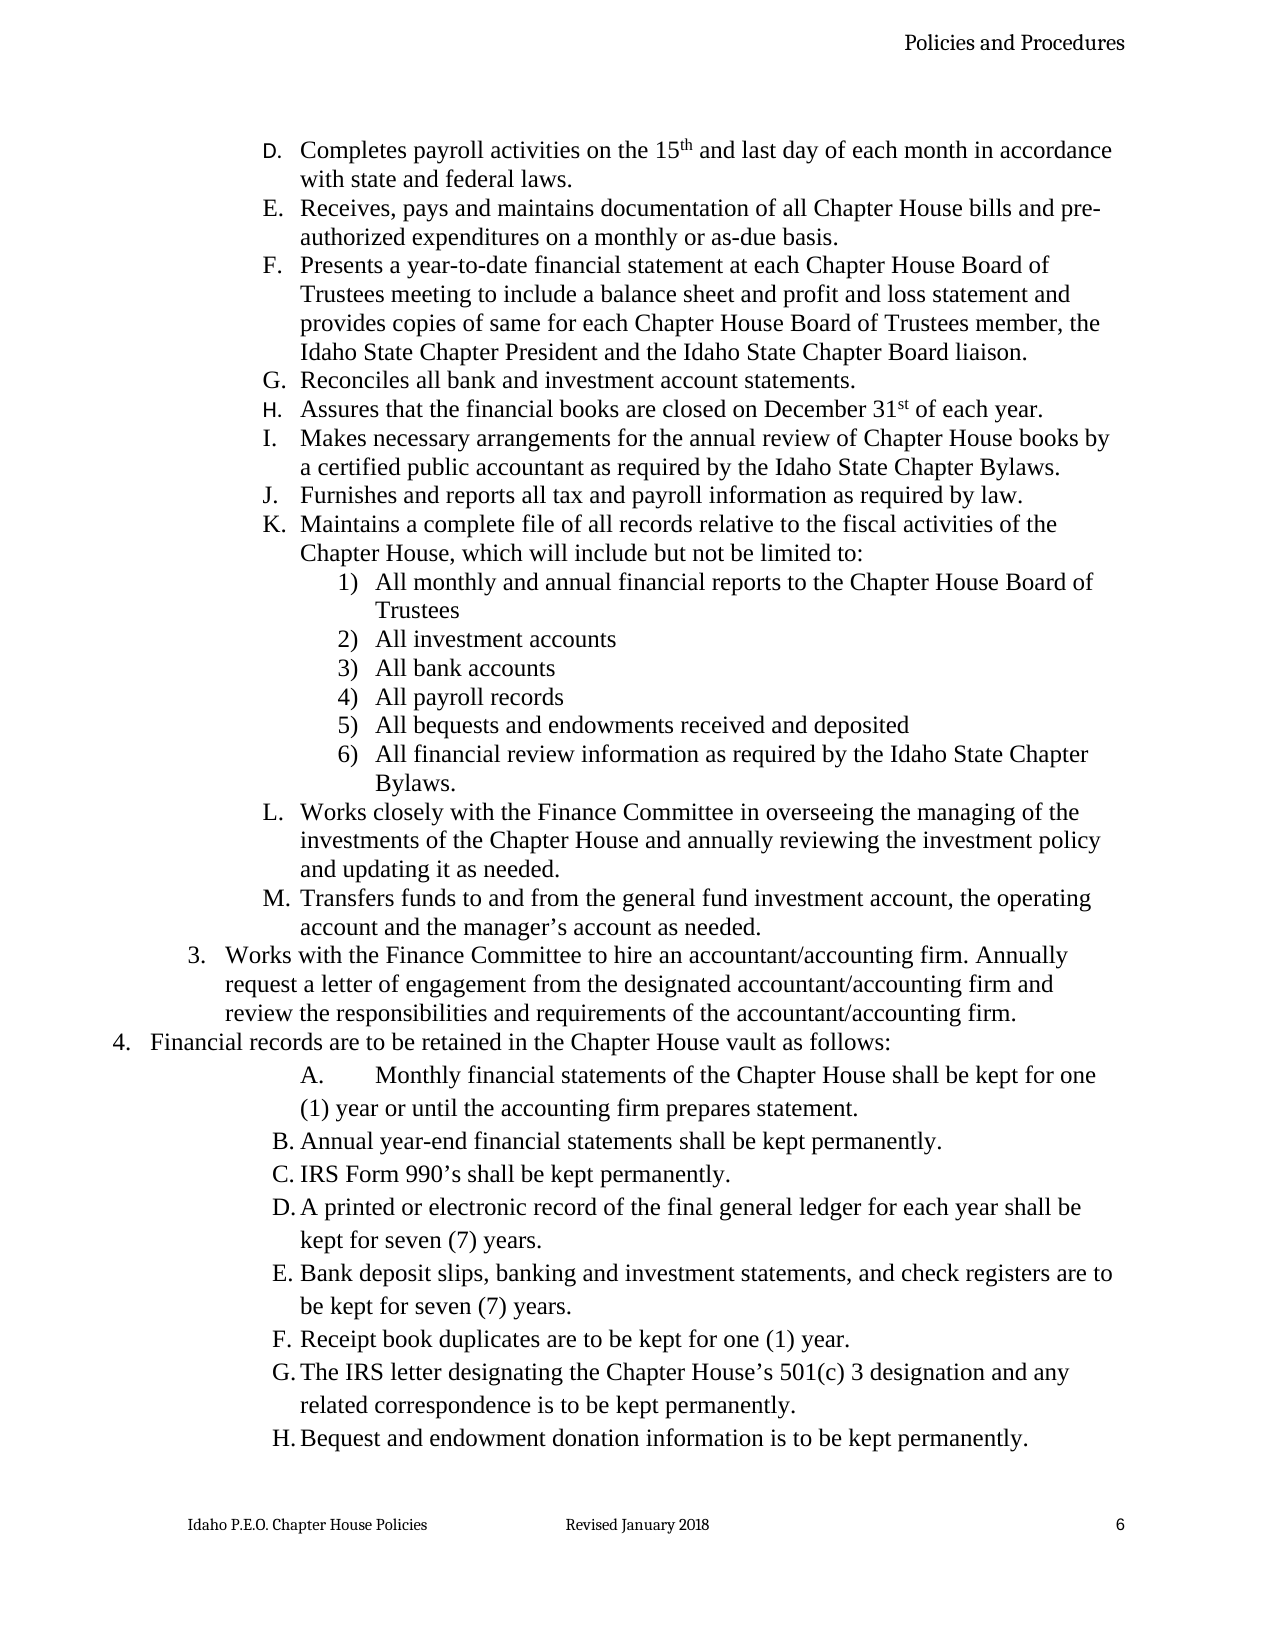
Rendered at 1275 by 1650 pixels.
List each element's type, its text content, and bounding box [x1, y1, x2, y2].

list Bequest and endowment donation information is to be kept permanently. [272, 1423, 1125, 1452]
list Works closely with the Finance Committee in overseeing the managing of the investments of the Chapter House and annually reviewing the investment policy and updating it as needed. [262, 797, 1125, 883]
list Maintains a complete file of all records relative to the fiscal activities of the Chapter House, which will include but not be limited to: [262, 509, 1125, 567]
list Annual year-end financial statements shall be kept permanently. [272, 1126, 1125, 1155]
list Works with the Finance Committee to hire an accountant/accounting firm. Annually request a letter of engagement from the designated accountant/accounting firm and review the responsibilities and requirements of the accountant/accounting firm. [187, 941, 1125, 1027]
list Assures that the financial books are closed on December 31st of each year. [262, 394, 1125, 423]
list All payroll records [337, 682, 1125, 711]
list Receives, pays and maintains documentation of all Chapter House bills and pre-authorized expenditures on a monthly or as-due basis. [262, 193, 1125, 250]
list All bank accounts [337, 653, 1125, 682]
list Makes necessary arrangements for the annual review of Chapter House books by a certified public accountant as required by the Idaho State Chapter Bylaws. [262, 423, 1125, 481]
list Monthly financial statements of the Chapter House shall be kept for one (1) year or until the accounting firm prepares statement. [300, 1060, 1125, 1122]
list Completes payroll activities on the 15th and last day of each month in accordance with state and federal laws. [262, 135, 1125, 193]
list All investment accounts [337, 624, 1125, 653]
list Reconciles all bank and investment account statements. [262, 365, 1125, 394]
list 4. Financial records are to be retained in the Chapter House vault as follows: [112, 1027, 1125, 1056]
list Bank deposit slips, banking and investment statements, and check registers are to be kept for seven (7) years. [272, 1258, 1125, 1320]
list The IRS letter designating the Chapter House’s 501(c) 3 designation and any related correspondence is to be kept permanently. [272, 1357, 1125, 1419]
list A printed or electronic record of the final general ledger for each year shall be kept for seven (7) years. [272, 1192, 1125, 1254]
list All financial review information as required by the Idaho State Chapter Bylaws. [337, 739, 1125, 797]
list Transfers funds to and from the general fund investment account, the operating account and the manager’s account as needed. [262, 883, 1125, 941]
list All bequests and endowments received and deposited [337, 711, 1125, 739]
list Furnishes and reports all tax and payroll information as required by law. [262, 481, 1125, 509]
list IRS Form 990’s shall be kept permanently. [272, 1159, 1125, 1188]
list Presents a year-to-date financial statement at each Chapter House Board of Trustees meeting to include a balance sheet and profit and loss statement and provides copies of same for each Chapter House Board of Trustees member, the Idaho State Chapter President and the Idaho State Chapter Board liaison. [262, 250, 1125, 365]
list Receipt book duplicates are to be kept for one (1) year. [272, 1324, 1125, 1353]
list All monthly and annual financial reports to the Chapter House Board of Trustees [337, 567, 1125, 624]
